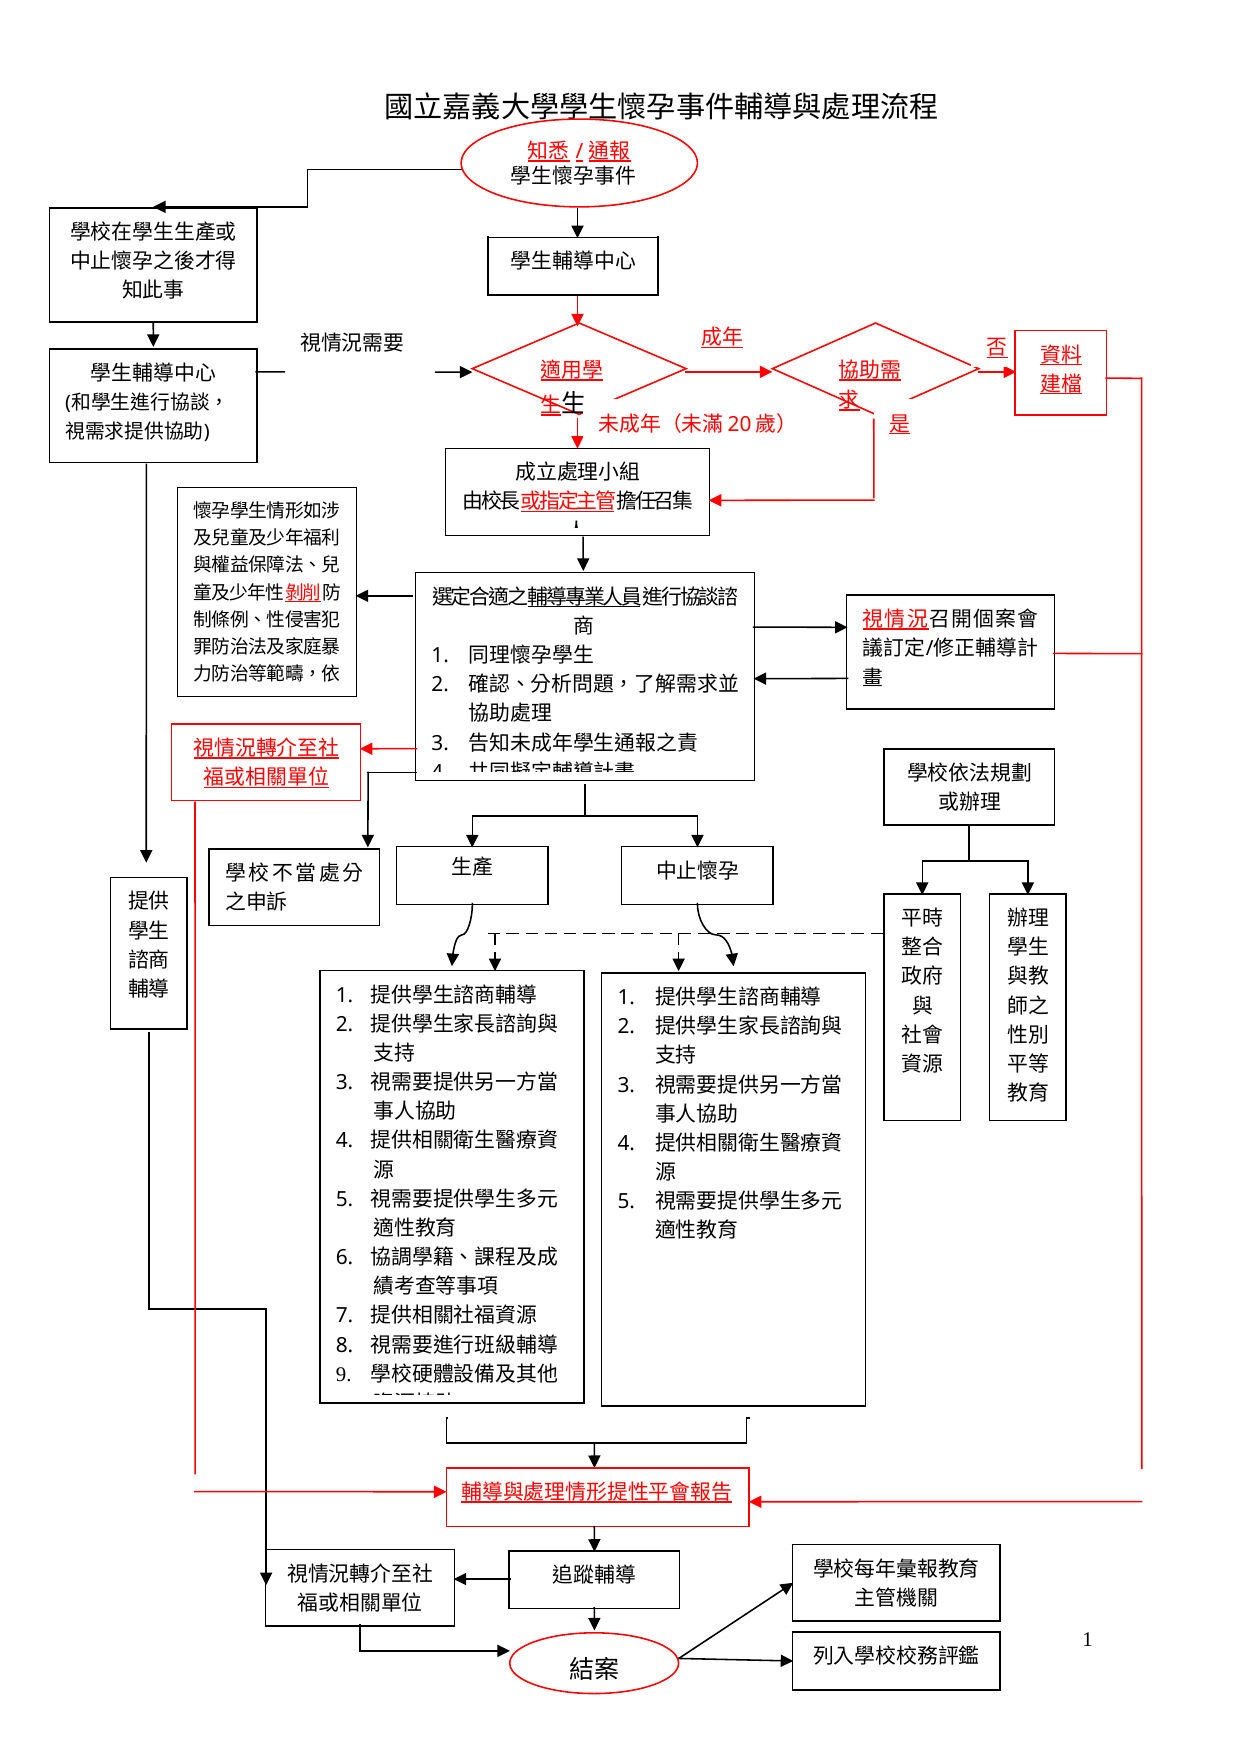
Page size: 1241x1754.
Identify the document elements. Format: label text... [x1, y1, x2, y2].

list 提供相關衛生醫療資源 [336, 1124, 568, 1183]
text 視情況召開個案會議訂定/修正輔導計畫 [862, 603, 1039, 691]
list 提供學生諮商輔導 [617, 981, 850, 1010]
list 共同擬定輔導計畫 [431, 756, 739, 772]
text 未成年（未滿20歲） [598, 407, 807, 437]
text 社會資源 [900, 1019, 945, 1077]
text (和學生進行協談，視需求提供協助) [65, 386, 241, 444]
text 視情況轉介至社福或相關單位 [187, 732, 345, 791]
text 平時整合政府與 [900, 902, 945, 1019]
text 學校不當處分之申訴 [225, 857, 364, 916]
list 視需要提供另一方當事人協助 [336, 1066, 568, 1124]
text 視情況需要 [300, 327, 420, 356]
text 是 [889, 407, 903, 433]
list 提供學生諮商輔導 [336, 979, 568, 1008]
list 視需要進行班級輔導 [336, 1329, 568, 1358]
text 辦理學生與教師之性別平等教育 [1005, 902, 1050, 1106]
list 視需要提供另一方當事人協助 [617, 1069, 850, 1127]
list 視需要提供學生多元適性教育 [336, 1183, 568, 1241]
list 確認、分析問題，了解需求並協助處理 [431, 668, 739, 727]
text 學生輔導中心 [65, 357, 241, 386]
text 資料建檔 [1031, 339, 1091, 397]
list 學校硬體設備及其他資源協助 [336, 1358, 568, 1395]
list 協調學籍、課程及成績考查等事項 [336, 1241, 568, 1299]
text 中止懷孕 [637, 855, 757, 884]
text 否 [986, 331, 1001, 357]
list 告知未成年學生通報之責 [431, 727, 739, 756]
list 同理懷孕學生 [431, 639, 739, 668]
text 視情況轉介至社福或相關單位 [281, 1558, 439, 1616]
list 提供學生家長諮詢與支持 [336, 1008, 568, 1066]
list 提供學生家長諮詢與支持 [617, 1010, 850, 1069]
list 提供相關衛生醫療資源 [617, 1127, 850, 1185]
text 成立處理小組 [461, 456, 694, 486]
text 成年 [701, 321, 770, 349]
text 由校長或指定主管擔任召集人 [461, 486, 694, 527]
text 學校依法規劃或辦理 [900, 757, 1039, 815]
text 提供學生諮商輔導 [126, 886, 171, 1002]
text 追蹤輔導 [525, 1559, 664, 1588]
text 生產 [412, 855, 532, 880]
text 選定合適之輔導專業人員進行協談諮商 [431, 581, 739, 639]
list 視需要提供學生多元適性教育 [617, 1185, 850, 1244]
list 提供相關社福資源 [336, 1299, 568, 1329]
text 懷孕學生情形如涉及兒童及少年福利與權益保障法、兒童及少年性剝削防制條例、性侵害犯罪防治法及家庭暴力防治等範疇，依規定通報相關單位。 [193, 496, 341, 688]
text 學校在學生生產或中止懷孕之後才得知此事 [65, 216, 241, 303]
text 學生輔導中心 [503, 246, 642, 275]
text 國立嘉義大學學生懷孕事件輔導與處理流程 [301, 83, 1022, 123]
text 學校每年彙報教育主管機關 [808, 1553, 984, 1611]
text 列入學校校務評鑑 [808, 1640, 984, 1669]
